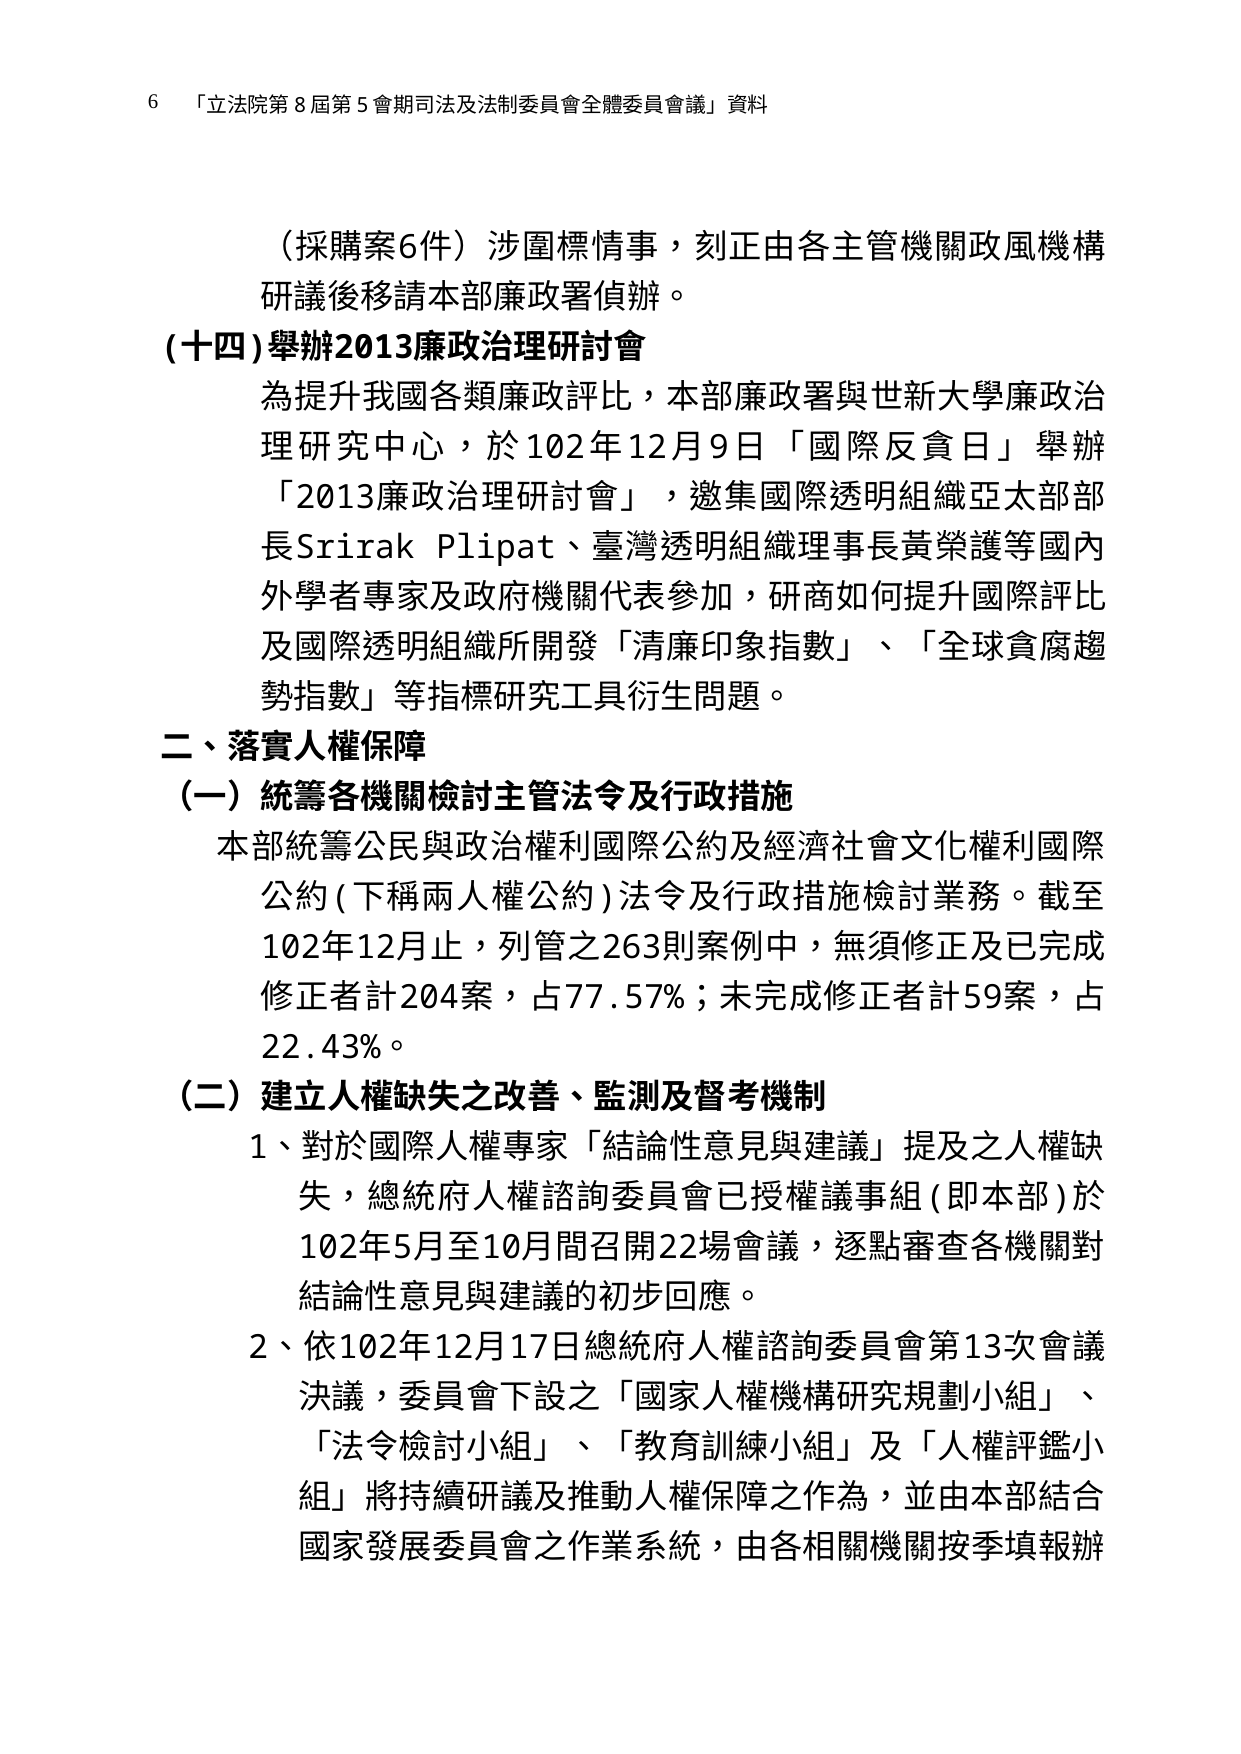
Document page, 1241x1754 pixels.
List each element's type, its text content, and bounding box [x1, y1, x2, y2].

text 為提升我國各類廉政評比，本部廉政署與世新大學廉政治理研究中心，於102年12月9日「國際反貪日」舉辦「2013廉政治理研討會」，邀集國際透明組織亞太部部長Srirak Plipat、臺灣透明組織理事長黃榮護等國內外學者專家及政府機關代表參加，研商如何提升國際評比及國際透明組織所開發「清廉印象指數」、「全球貪腐趨勢指數」等指標研究工具衍生問題。 [260, 369, 1106, 719]
text 2、依102年12月17日總統府人權諮詢委員會第13次會議決議，委員會下設之「國家人權機構研究規劃小組」、「法令檢討小組」、「教育訓練小組」及「人權評鑑小組」將持續研議及推動人權保障之作為，並由本部結合國家發展委員會之作業系統，由各相關機關按季填報辦 [248, 1319, 1106, 1569]
text 二、落實人權保障 [160, 719, 1106, 769]
text (十四)舉辦2013廉政治理研討會 [160, 319, 1106, 369]
text （一）統籌各機關檢討主管法令及行政措施 [160, 769, 1106, 819]
text （二）建立人權缺失之改善、監測及督考機制 [160, 1069, 1106, 1119]
text 本部統籌公民與政治權利國際公約及經濟社會文化權利國際公約(下稱兩人權公約)法令及行政措施檢討業務。截至102年12月止，列管之263則案例中，無須修正及已完成修正者計204案，占77.57%；未完成修正者計59案，占22.43%。 [160, 819, 1106, 1069]
text 1、對於國際人權專家「結論性意見與建議」提及之人權缺失，總統府人權諮詢委員會已授權議事組(即本部)於102年5月至10月間召開22場會議，逐點審查各機關對結論性意見與建議的初步回應。 [248, 1119, 1106, 1319]
text （採購案6件）涉圍標情事，刻正由各主管機關政風機構研議後移請本部廉政署偵辦。 [260, 219, 1106, 319]
